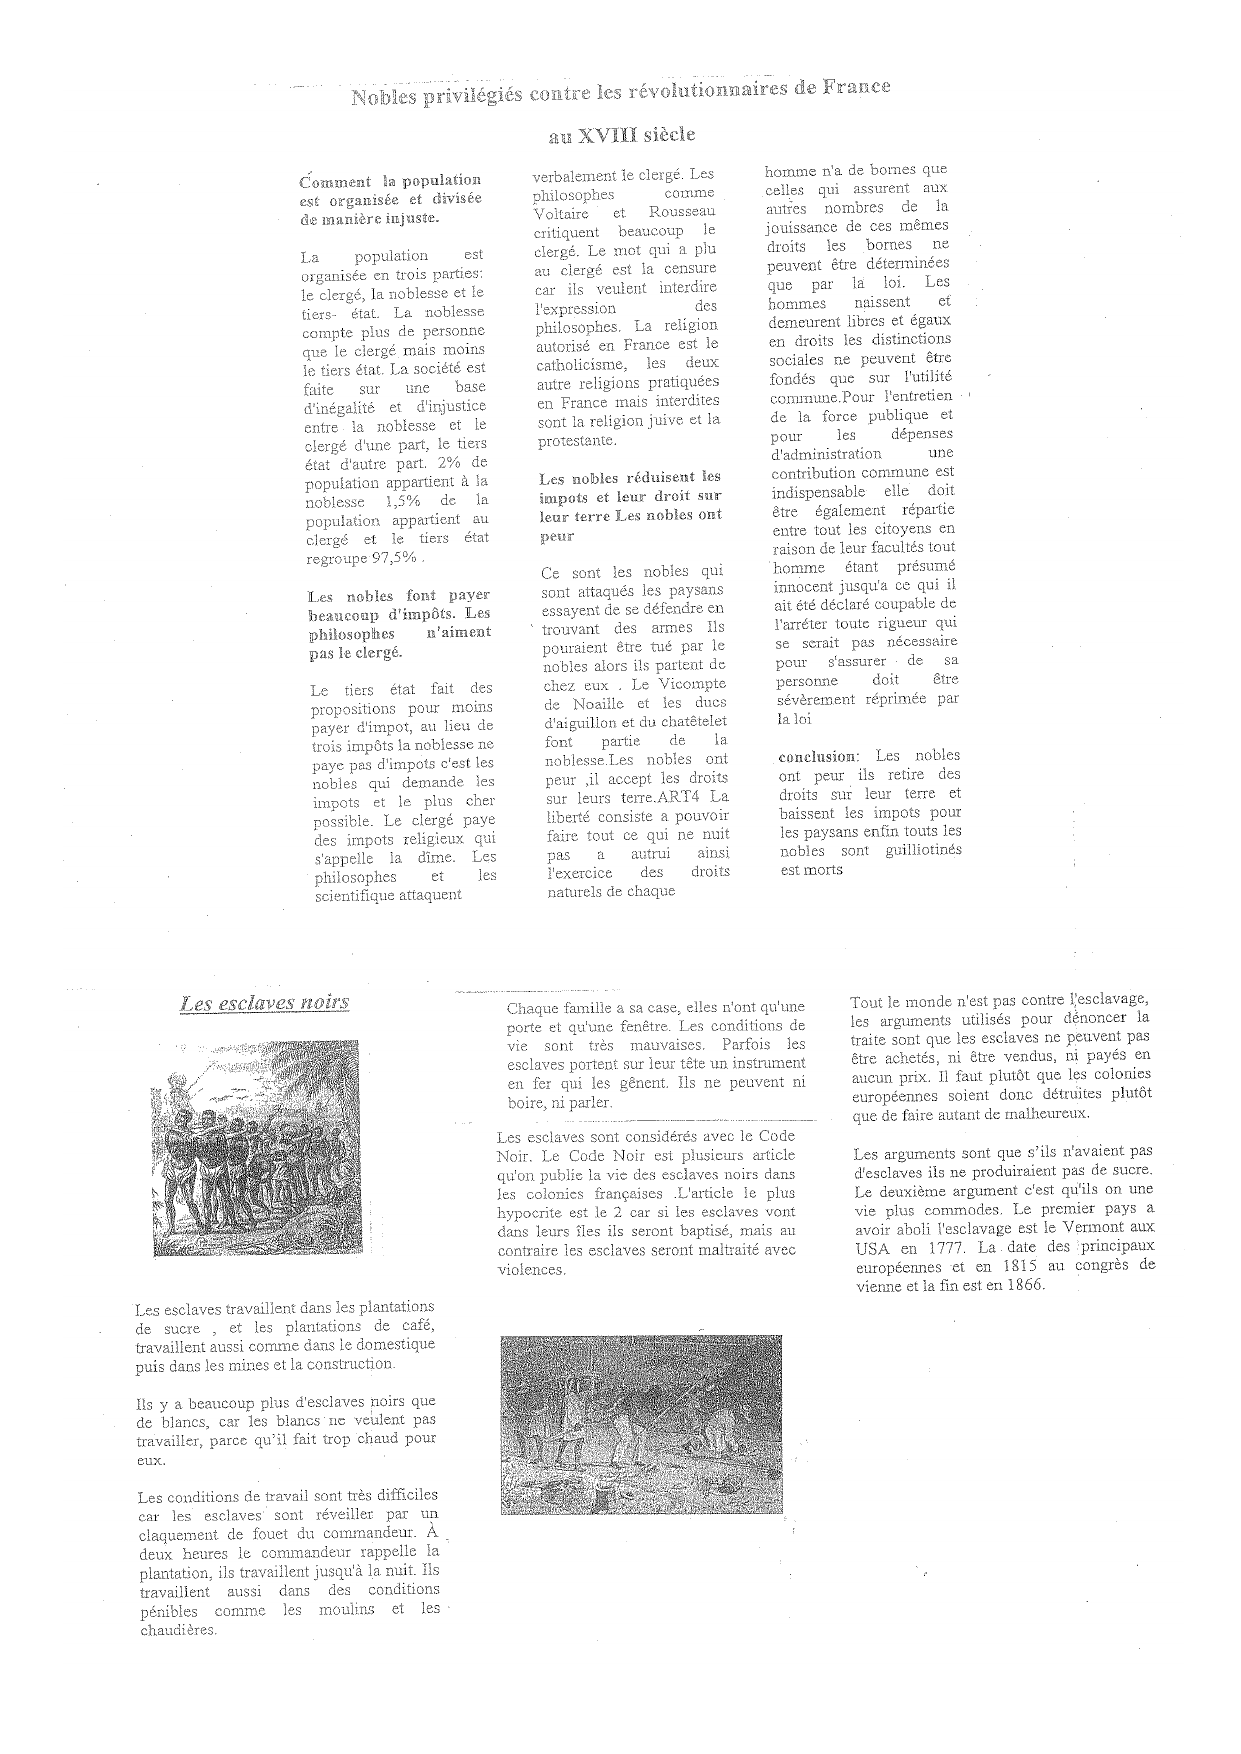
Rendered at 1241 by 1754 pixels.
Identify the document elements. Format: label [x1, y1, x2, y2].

picture [62, 70, 1185, 1664]
